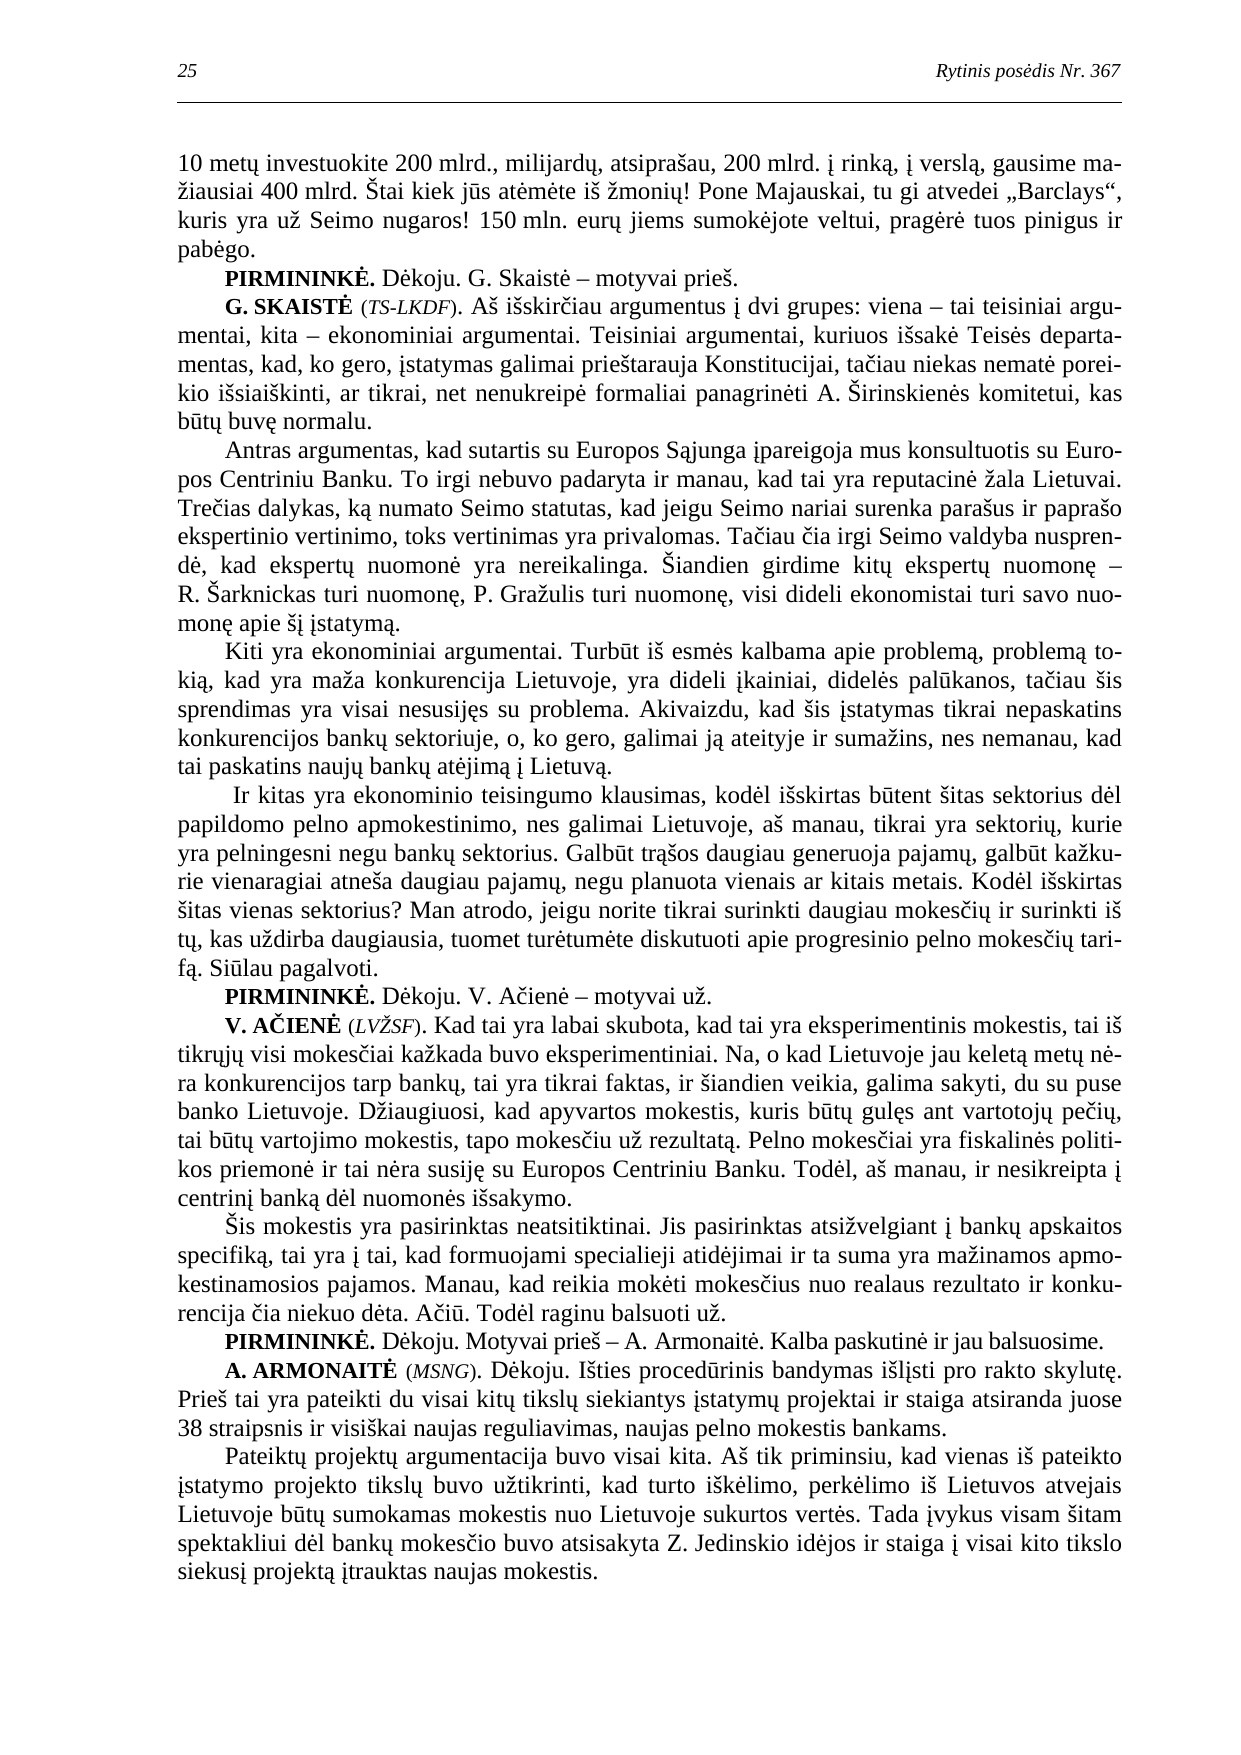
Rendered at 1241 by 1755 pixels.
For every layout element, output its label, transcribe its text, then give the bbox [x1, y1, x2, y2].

text Šis mo­kes­tis yra pa­si­rink­tas ne­at­si­tik­ti­nai. Jis pa­si­rink­tas at­si­žvel­giant į ban­kų ap­skai­tos spe­ci­fi­ką, tai yra į tai, kad for­muo­ja­mi spe­cia­lie­ji ati­dė­ji­mai ir ta su­ma yra ma­ži­na­mos ap­mo­kes­ti­na­mo­sios pa­ja­mos. Ma­nau, kad rei­kia mo­kė­ti mo­kes­čius nuo re­a­laus re­zul­ta­to ir kon­ku­ren­ci­ja čia nie­kuo dė­ta. Ačiū. To­dėl ra­gi­nu bal­suo­ti už. [177, 1211, 1122, 1326]
text PIRMININKĖ. Dė­ko­ju. V. Ačie­nė – mo­ty­vai už. [177, 981, 1122, 1010]
text V. AČIENĖ (LVŽSF). Kad tai yra la­bai sku­bo­ta, kad tai yra eks­pe­ri­men­ti­nis mo­kes­tis, tai iš tik­rų­jų vi­si mo­kes­čiai kaž­ka­da bu­vo eks­pe­ri­men­ti­niai. Na, o kad Lie­tu­vo­je jau ke­le­tą me­tų nė­ra kon­ku­ren­ci­jos tarp ban­kų, tai yra tik­rai fak­tas, ir šian­dien vei­kia, ga­li­ma sa­ky­ti, du su pu­se ban­ko Lie­tu­vo­je. Džiau­giuo­si, kad apy­var­tos mo­kes­tis, ku­ris bū­tų gu­lęs ant var­to­to­jų pe­čių, tai bū­tų var­to­ji­mo mo­kes­tis, ta­po mo­kes­čiu už re­zul­ta­tą. Pel­no mo­kes­čiai yra fis­ka­li­nės po­li­ti­kos prie­mo­nė ir tai nė­ra su­si­ję su Eu­ro­pos Cen­tri­niu Ban­ku. To­dėl, aš ma­nau, ir ne­si­kreip­ta į cen­tri­nį ban­ką dėl nuo­mo­nės iš­sa­ky­mo. [177, 1010, 1122, 1211]
text Ant­ras ar­gu­men­tas, kad su­tar­tis su Eu­ro­pos Są­jun­ga įpa­rei­go­ja mus kon­sul­tuo­tis su Eu­ro­pos Cen­tri­niu Ban­ku. To ir­gi ne­bu­vo pa­da­ry­ta ir ma­nau, kad tai yra re­pu­ta­ci­nė ža­la Lie­tu­vai. Tre­čias da­ly­kas, ką nu­ma­to Sei­mo sta­tu­tas, kad jei­gu Sei­mo na­riai su­ren­ka pa­ra­šus ir pa­pra­šo eks­per­ti­nio ver­ti­ni­mo, toks ver­ti­ni­mas yra pri­va­lo­mas. Ta­čiau čia ir­gi Sei­mo val­dy­ba nu­spren­dė, kad eks­per­tų nuo­mo­nė yra ne­rei­ka­lin­ga. Šian­dien gir­di­me ki­tų eks­per­tų nuo­mo­nę – R. Šar­knic­kas tu­ri nuo­mo­nę, P. Gra­žu­lis tu­ri nuo­mo­nę, vi­si di­de­li eko­no­mis­tai tu­ri sa­vo nuo­mo­nę apie šį įsta­ty­mą. [177, 435, 1122, 636]
text Ir ki­tas yra eko­no­mi­nio tei­sin­gu­mo klau­si­mas, ko­dėl iš­skir­tas bū­tent ši­tas sek­to­rius dėl pa­pil­do­mo pel­no ap­mo­kes­ti­ni­mo, nes ga­li­mai Lie­tu­vo­je, aš ma­nau, tik­rai yra sek­to­rių, ku­rie yra pel­nin­ges­ni ne­gu ban­kų sek­to­rius. Gal­būt trą­šos dau­giau ge­ne­ruo­ja pa­ja­mų, gal­būt kaž­ku­rie vie­na­ra­giai at­ne­ša dau­giau pa­ja­mų, ne­gu pla­nuo­ta vie­nais ar ki­tais me­tais. Ko­dėl iš­skir­tas ši­tas vie­nas sek­to­rius? Man at­ro­do, jei­gu no­ri­te tik­rai su­rink­ti dau­giau mo­kes­čių ir su­rink­ti iš tų, kas už­dir­ba dau­giau­sia, tuo­met tu­rė­tu­mė­te dis­ku­tuo­ti apie pro­gre­si­nio pel­no mo­kes­čių ta­ri­fą. Siū­lau pa­gal­vo­ti. [177, 780, 1122, 981]
text PIRMININKĖ. Dė­ko­ju. G. Skais­tė – mo­ty­vai prieš. [177, 263, 1122, 291]
text G. SKAISTĖ (TS-LKDF). Aš iš­skir­čiau ar­gu­men­tus į dvi gru­pes: vie­na – tai tei­si­niai ar­gu­men­tai, ki­ta – eko­no­mi­niai ar­gu­men­tai. Tei­si­niai ar­gu­men­tai, ku­riuos iš­sa­kė Tei­sės de­par­ta­men­tas, kad, ko ge­ro, įsta­ty­mas ga­li­mai prieš­ta­rau­ja Kon­sti­tu­ci­jai, ta­čiau nie­kas ne­ma­tė po­rei­kio iš­si­aiš­kin­ti, ar tik­rai, net ne­nu­krei­pė for­ma­liai pa­nag­ri­nė­ti A. Ši­rins­kie­nės ko­mi­te­tui, kas bū­tų bu­vę nor­ma­lu. [177, 291, 1122, 435]
text Ki­ti yra eko­no­mi­niai ar­gu­men­tai. Tur­būt iš es­mės kal­ba­ma apie pro­ble­mą, pro­ble­mą to­kią, kad yra ma­ža kon­ku­ren­ci­ja Lie­tu­vo­je, yra di­de­li įkai­niai, di­de­lės pa­lū­ka­nos, ta­čiau šis spren­di­mas yra vi­sai ne­su­si­jęs su pro­ble­ma. Aki­vaiz­du, kad šis įsta­ty­mas tik­rai ne­pa­ska­tins kon­ku­ren­ci­jos ban­kų sek­to­riu­je, o, ko ge­ro, ga­li­mai ją at­ei­ty­je ir su­ma­žins, nes ne­ma­nau, kad tai pa­ska­tins nau­jų ban­kų at­ėji­mą į Lie­tu­vą. [177, 636, 1122, 780]
text Pa­teik­tų pro­jek­tų ar­gu­men­ta­ci­ja bu­vo vi­sai ki­ta. Aš tik pri­min­siu, kad vie­nas iš pa­teik­to įsta­ty­mo pro­jek­to tiks­lų bu­vo už­tik­rin­ti, kad tur­to iš­kė­li­mo, per­kė­li­mo iš Lie­tu­vos at­ve­jais Lie­tu­vo­je bū­tų su­mo­ka­mas mo­kes­tis nuo Lie­tu­vo­je su­kur­tos ver­tės. Ta­da įvy­kus vi­sam ši­tam spek­tak­liui dėl ban­kų mo­kes­čio bu­vo at­si­sa­ky­ta Z. Je­dins­kio idė­jos ir stai­ga į vi­sai ki­to tiks­lo sie­ku­sį pro­jek­tą įtrauk­tas nau­jas mo­kes­tis. [177, 1441, 1122, 1585]
text PIRMININKĖ. Dė­ko­ju. Mo­ty­vai prieš – A. Ar­mo­nai­tė. Kal­ba pas­ku­ti­nė ir jau bal­suo­si­me. [177, 1326, 1122, 1355]
text 10 me­tų in­ves­tuo­ki­te 200 mlrd., mi­li­jar­dų, at­si­pra­šau, 200 mlrd. į rin­ką, į ver­slą, gau­si­me ma­žiau­siai 400 mlrd. Štai kiek jūs at­ėmė­te iš žmo­nių! Po­ne Ma­jaus­kai, tu gi at­ve­dei „Barc­la­ys“, ku­ris yra už Sei­mo nu­ga­ros! 150 mln. eu­rų jiems su­mo­kė­jo­te vel­tui, pra­gė­rė tuos pi­ni­gus ir pa­bė­go. [177, 148, 1122, 263]
text A. ARMONAITĖ (MSNG). Dė­ko­ju. Iš­ties pro­ce­dū­ri­nis ban­dy­mas iš­lįs­ti pro rak­to sky­lu­tę. Prieš tai yra pa­teik­ti du vi­sai ki­tų tiks­lų sie­kian­tys įsta­ty­mų pro­jek­tai ir stai­ga at­si­ran­da juo­se 38 straips­nis ir vi­siš­kai nau­jas re­gu­lia­vi­mas, nau­jas pel­no mo­kes­tis ban­kams. [177, 1355, 1122, 1441]
